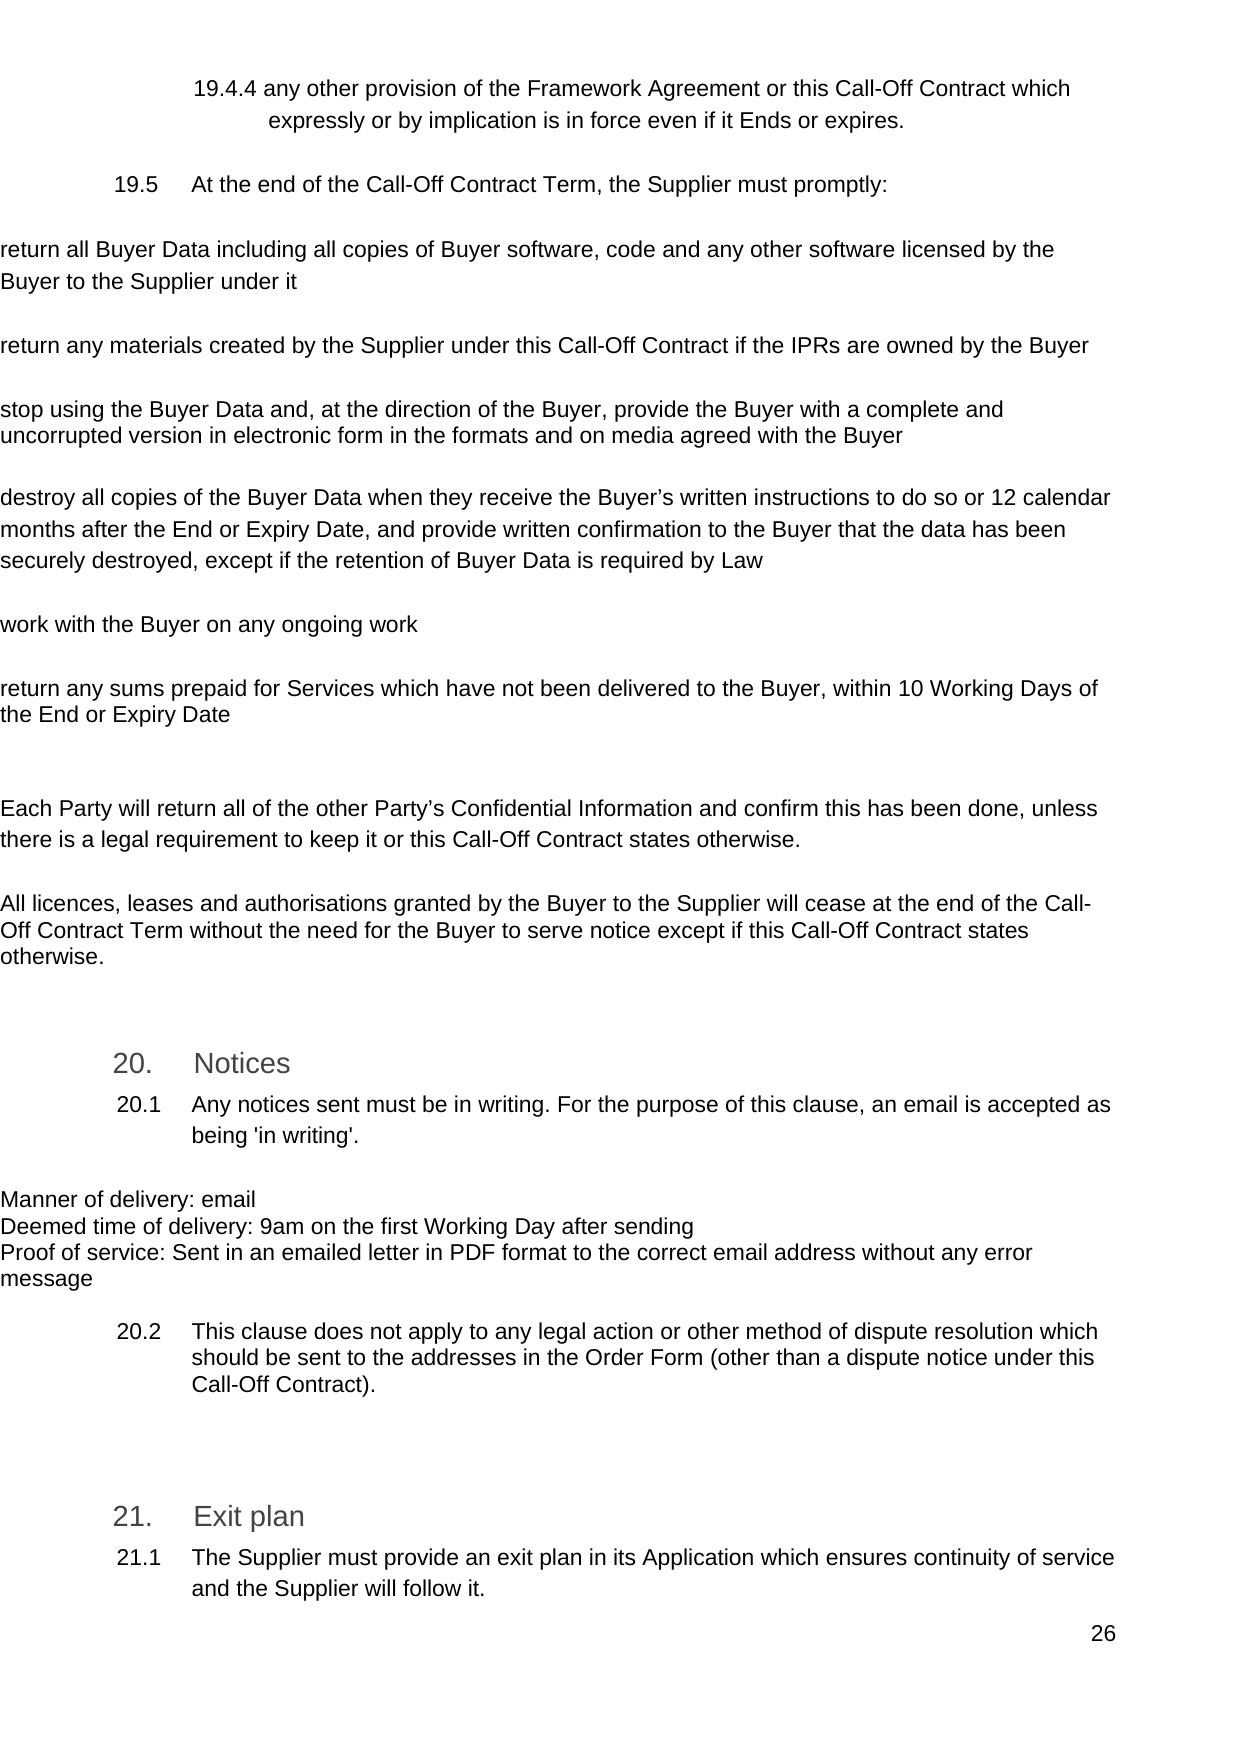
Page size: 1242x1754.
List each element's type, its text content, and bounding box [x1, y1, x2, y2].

text 19.4.4 any other provision of the Framework Agreement or this Call-Off Contract which expressly or by implication is in force even if it Ends or expires. [193, 75, 1121, 133]
list return all Buyer Data including all copies of Buyer software, code and any other software licensed by the Buyer to the Supplier under it [0, 236, 1121, 294]
list destroy all copies of the Buyer Data when they receive the Buyer’s written instructions to do so or 12 calendar months after the End or Expiry Date, and provide written confirmation to the Buyer that the data has been securely destroyed, except if the retention of Buyer Data is required by Law [0, 484, 1121, 574]
subtitle 20. Notices [0, 1046, 1122, 1080]
text 20.2 This clause does not apply to any legal action or other method of dispute resolution which should be sent to the addresses in the Order Form (other than a dispute notice under this Call-Off Contract). [116, 1318, 1121, 1397]
list Deemed time of delivery: 9am on the first Working Day after sending [0, 1213, 1121, 1239]
list return any sums prepaid for Services which have not been delivered to the Buyer, within 10 Working Days of the End or Expiry Date [0, 675, 1121, 728]
list All licences, leases and authorisations granted by the Buyer to the Supplier will cease at the end of the Call-Off Contract Term without the need for the Buyer to serve notice except if this Call-Off Contract states otherwise. [0, 890, 1121, 969]
text 21.1 The Supplier must provide an exit plan in its Application which ensures continuity of service and the Supplier will follow it. [116, 1544, 1121, 1602]
list Proof of service: Sent in an emailed letter in PDF format to the correct email address without any error message [0, 1239, 1121, 1292]
subtitle 21. Exit plan [0, 1499, 1122, 1533]
list Each Party will return all of the other Party’s Confidential Information and confirm this has been done, unless there is a legal requirement to keep it or this Call-Off Contract states otherwise. [0, 795, 1121, 853]
text 19.5 At the end of the Call-Off Contract Term, the Supplier must promptly: [0, 170, 1122, 198]
list stop using the Buyer Data and, at the direction of the Buyer, provide the Buyer with a complete and uncorrupted version in electronic form in the formats and on media agreed with the Buyer [0, 396, 1121, 448]
text 20.1 Any notices sent must be in writing. For the purpose of this clause, an email is accepted as being 'in writing'. [116, 1091, 1121, 1149]
list work with the Buyer on any ongoing work [0, 611, 1121, 637]
list return any materials created by the Supplier under this Call-Off Contract if the IPRs are owned by the Buyer [0, 332, 1121, 358]
list Manner of delivery: email [0, 1186, 1121, 1213]
